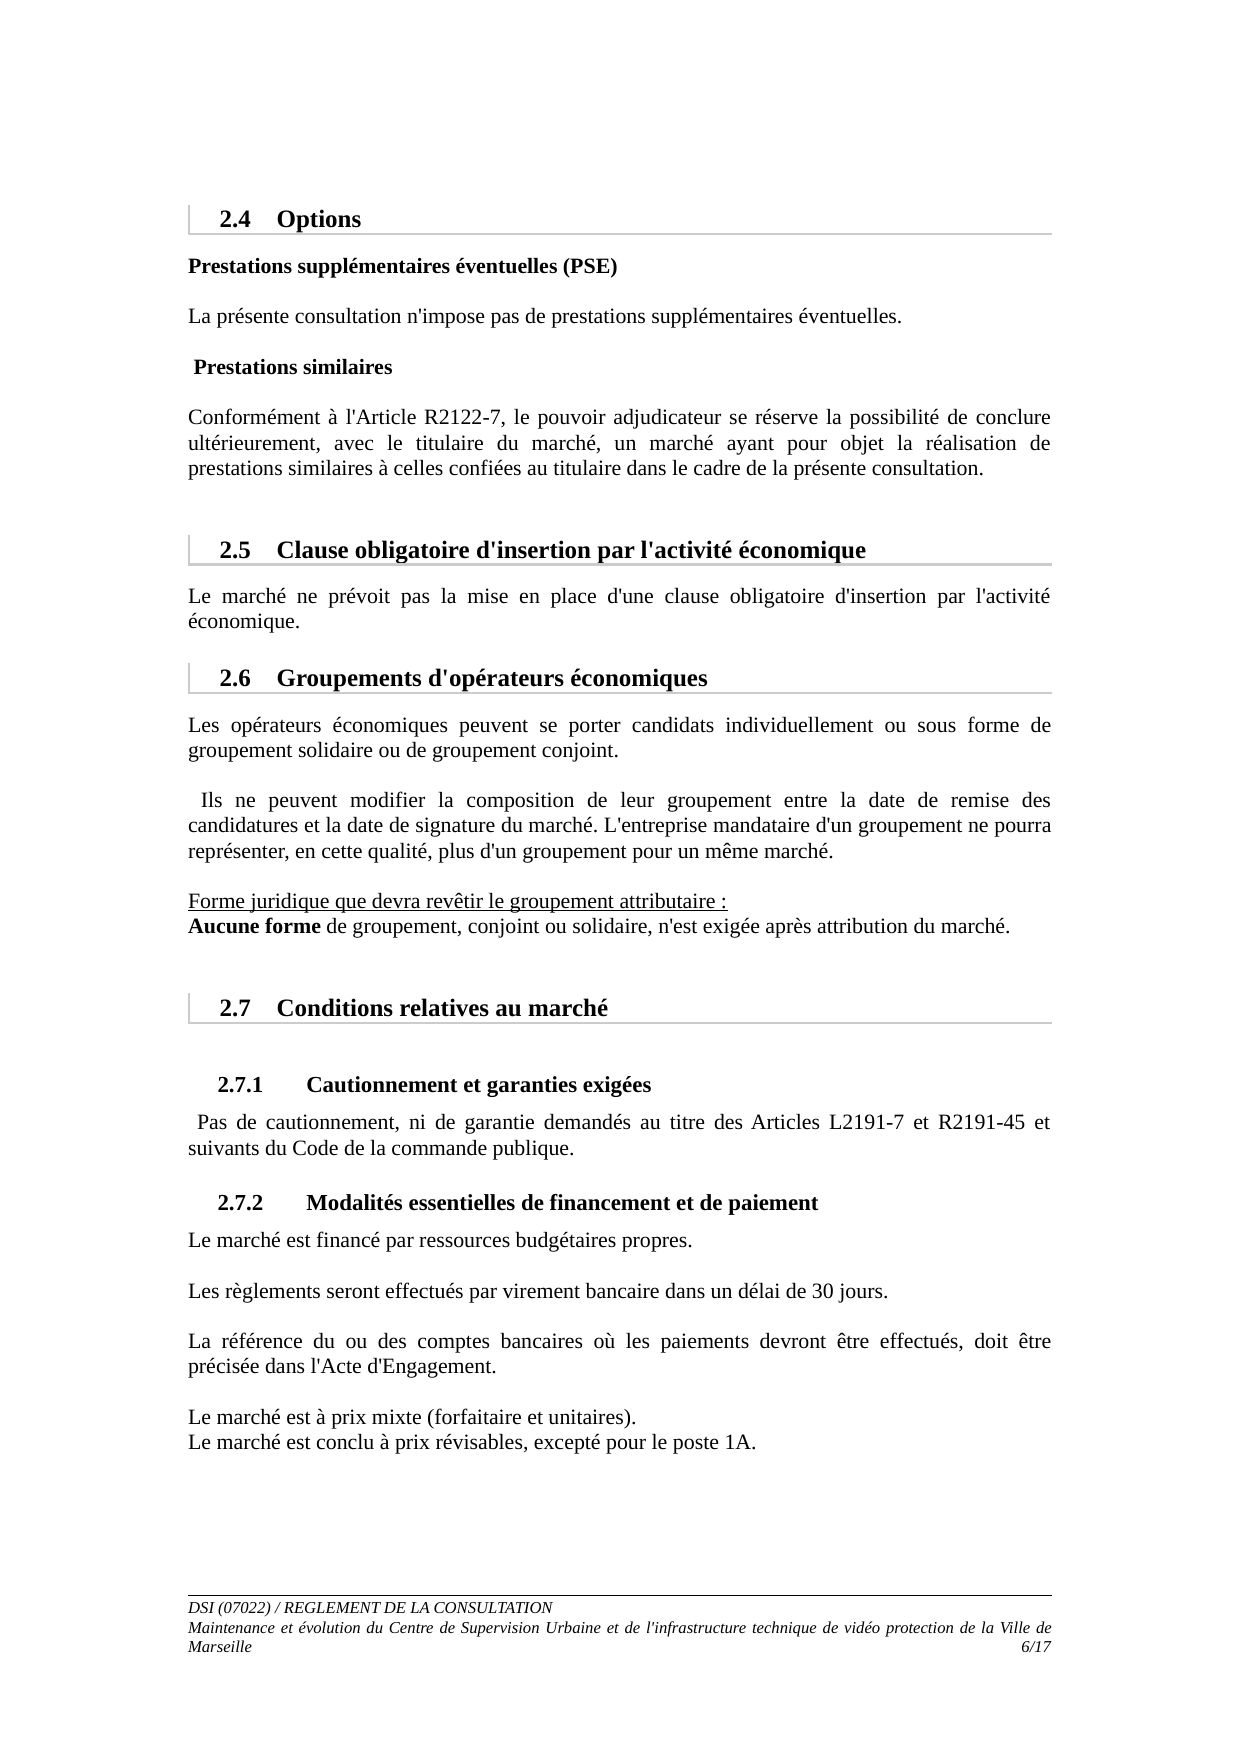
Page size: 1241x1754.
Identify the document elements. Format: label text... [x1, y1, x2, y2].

text Le marché est à prix mixte (forfaitaire et unitaires). [188, 1404, 1052, 1429]
subtitle Cautionnement et garanties exigées [188, 1071, 1052, 1098]
text Le marché est financé par ressources budgétaires propres. [188, 1227, 1052, 1253]
text Les opérateurs économiques peuvent se porter candidats individuellement ou sous forme de groupement solidaire ou de groupement conjoint. [188, 712, 1052, 762]
text Le marché ne prévoit pas la mise en place d'une clause obligatoire d'insertion par l'activité économique. [188, 583, 1052, 634]
subtitle Conditions relatives au marché [190, 993, 1052, 1022]
subtitle Options [188, 204, 1052, 233]
text Pas de cautionnement, ni de garantie demandés au titre des Articles L2191-7 et R2191-45 et suivants du Code de la commande publique. [188, 1109, 1052, 1160]
text Aucune forme de groupement, conjoint ou solidaire, n'est exigée après attribution du marché. [188, 913, 1052, 938]
subtitle Modalités essentielles de financement et de paiement [188, 1189, 1052, 1216]
text Conformément à l'Article R2122-7, le pouvoir adjudicateur se réserve la possibilité de conclure ultérieurement, avec le titulaire du marché, un marché ayant pour objet la réalisation de prestations similaires à celles confiées au titulaire dans le cadre de la présente consultation. [188, 404, 1052, 480]
subtitle Clause obligatoire d'insertion par l'activité économique [190, 535, 1052, 563]
text Les règlements seront effectués par virement bancaire dans un délai de 30 jours. [188, 1278, 1052, 1303]
text La présente consultation n'impose pas de prestations supplémentaires éventuelles. [188, 303, 1052, 329]
text Forme juridique que devra revêtir le groupement attributaire : [188, 888, 1052, 913]
text Le marché est conclu à prix révisables, excepté pour le poste 1A. [188, 1429, 1052, 1454]
text Prestations supplémentaires éventuelles (PSE) [188, 253, 1052, 278]
subtitle Groupements d'opérateurs économiques [190, 663, 1052, 692]
text La référence du ou des comptes bancaires où les paiements devront être effectués, doit être précisée dans l'Acte d'Engagement. [188, 1328, 1052, 1379]
text Prestations similaires [188, 354, 1052, 379]
text Ils ne peuvent modifier la composition de leur groupement entre la date de remise des candidatures et la date de signature du marché. L'entreprise mandataire d'un groupement ne pourra représenter, en cette qualité, plus d'un groupement pour un même marché. [188, 787, 1052, 863]
